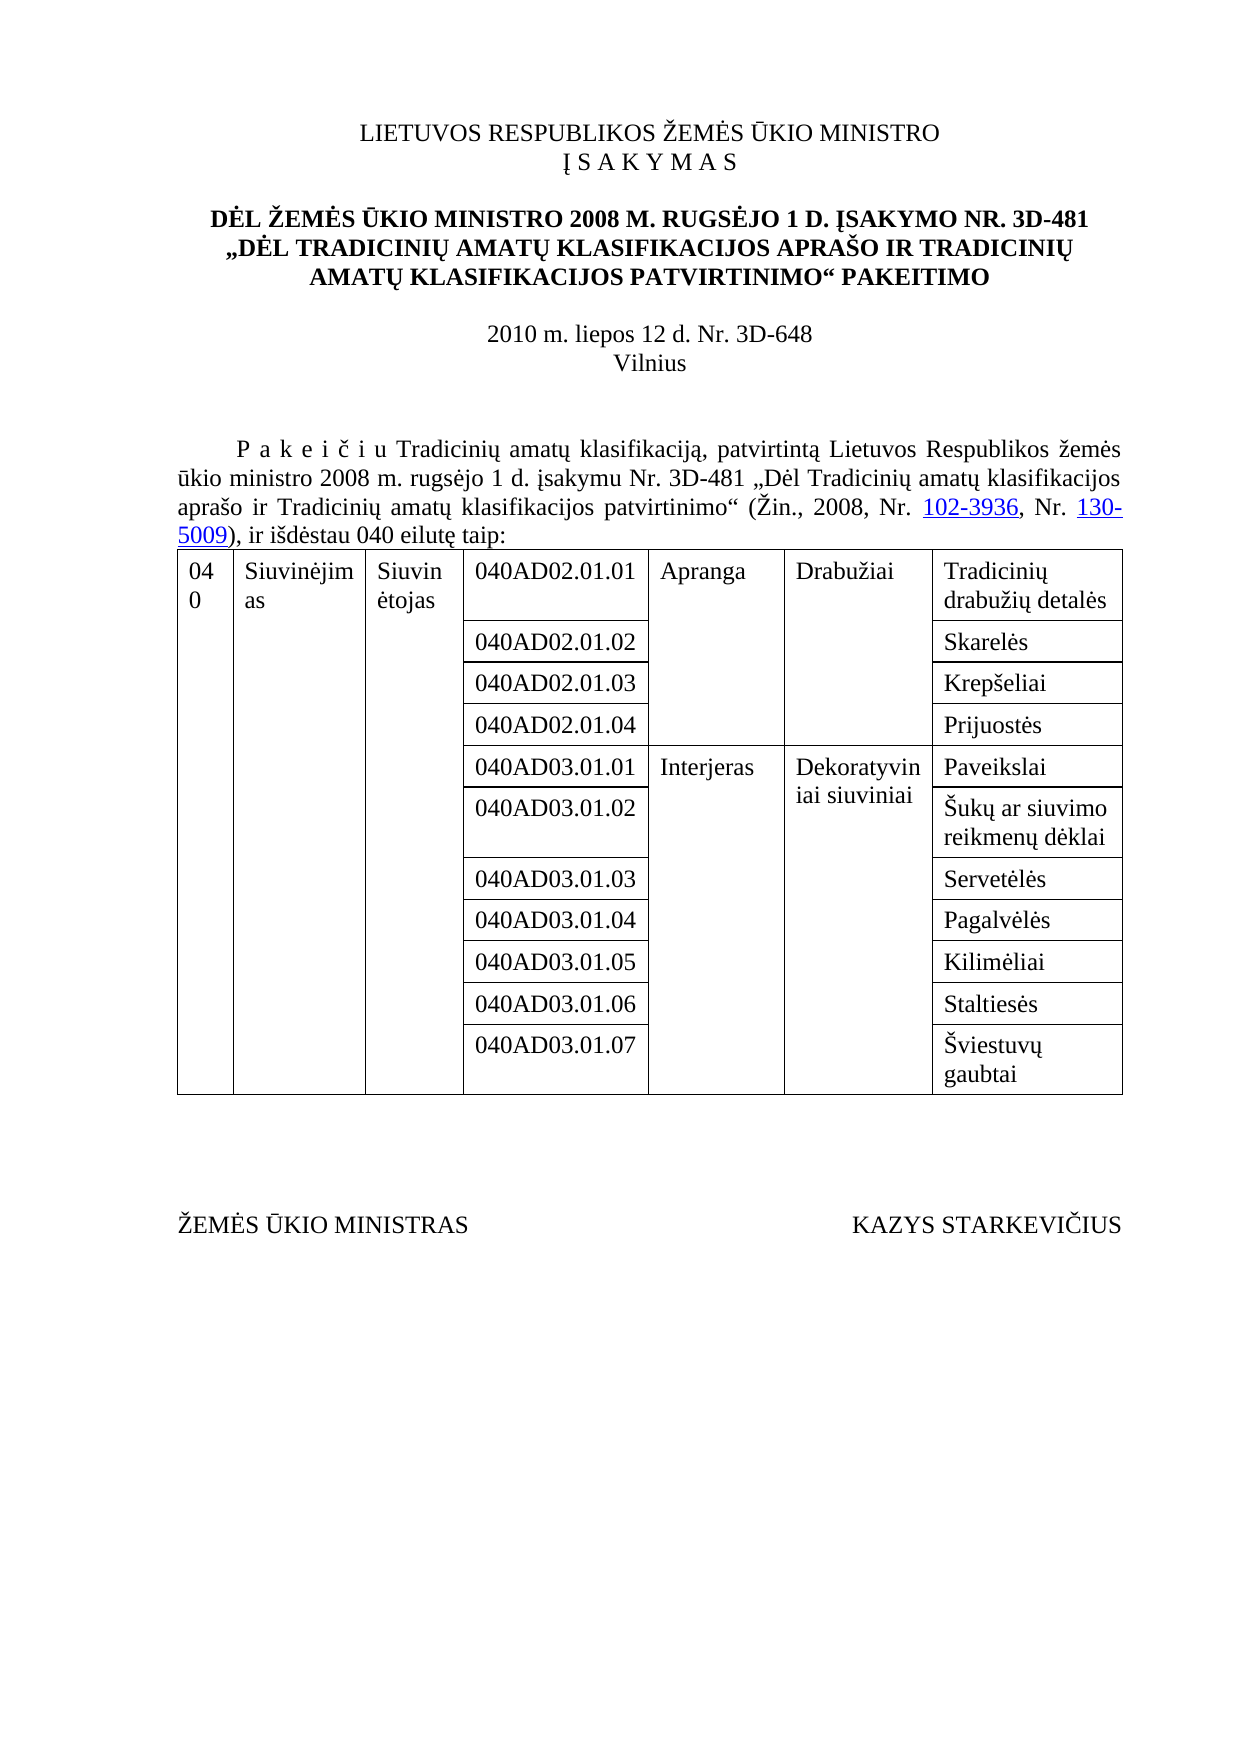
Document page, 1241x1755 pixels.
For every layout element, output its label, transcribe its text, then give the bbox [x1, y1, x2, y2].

table_cell 040AD03.01.06 [464, 983, 648, 1023]
table_cell 040AD02.01.03 [464, 663, 648, 703]
table_cell Šukų ar siuvimo reikmenų dėklai [933, 788, 1122, 857]
table_cell Šviestuvų gaubtai [933, 1025, 1122, 1094]
table_cell Interjeras [649, 746, 784, 1094]
table_cell 040AD02.01.02 [464, 621, 648, 661]
table_cell Servetėlės [933, 858, 1122, 898]
table_cell 040AD03.01.05 [464, 941, 648, 982]
table_header Drabužiai [785, 550, 932, 745]
table_cell 040AD03.01.03 [464, 858, 648, 898]
table_cell Krepšeliai [933, 663, 1122, 703]
table_cell Staltiesės [933, 983, 1122, 1023]
table_cell 040AD03.01.02 [464, 788, 648, 857]
table_cell Paveikslai [933, 746, 1122, 786]
table_cell 040AD03.01.07 [464, 1025, 648, 1094]
table_cell Prijuostės [933, 704, 1122, 745]
text Vilnius [177, 348, 1122, 377]
table_header Siuvinėtojas [366, 550, 463, 1094]
table_cell 040AD03.01.04 [464, 900, 648, 940]
table_header Siuvinėjimas [234, 550, 365, 1094]
text Į S A K Y M A S [177, 147, 1122, 176]
table_header Apranga [649, 550, 784, 745]
table_cell Dekoratyviniai siuviniai [785, 746, 932, 1094]
table_header 040AD02.01.01 [464, 550, 648, 620]
table_header Tradicinių drabužių detalės [933, 550, 1122, 620]
table_cell Kilimėliai [933, 941, 1122, 982]
table_header 040 [178, 550, 233, 1094]
table_cell Skarelės [933, 621, 1122, 661]
text P a k e i č i u Tradicinių amatų klasifikaciją, patvirtintą Lietuvos Respublikos žemės ūkio ministro 2008 m. rugsėjo 1 d. įsakymu Nr. 3D-481 „Dėl Tradicinių amatų klasifikacijos aprašo ir Tradicinių amatų klasifikacijos patvirtinimo“ (Žin., 2008, Nr. 102-3936, Nr. 130-5009), ir išdėstau 040 eilutę taip: [177, 434, 1122, 549]
text Žemės ūkio ministras Kazys Starkevičius [177, 1210, 1122, 1239]
table_cell 040AD03.01.01 [464, 746, 648, 786]
text Dėl žemės ūkio ministro 2008 m. RUGSĖJO 1 d. įsakymo Nr. 3D-481 „Dėl TRADICINIŲ AMATŲ KLASIFIKACIJOS APRAŠO IR TRADICINIŲ AMATŲ KLASIFIKACIJOS patvirtinimo“ pakeitimo [177, 204, 1122, 291]
table_cell 040AD02.01.04 [464, 704, 648, 745]
text LIETUVOS RESPUBLIKOS Žemės ūkio MINISTRO [177, 118, 1122, 147]
text 2010 m. liepos 12 d. Nr. 3D-648 [177, 319, 1122, 348]
table_cell Pagalvėlės [933, 900, 1122, 940]
